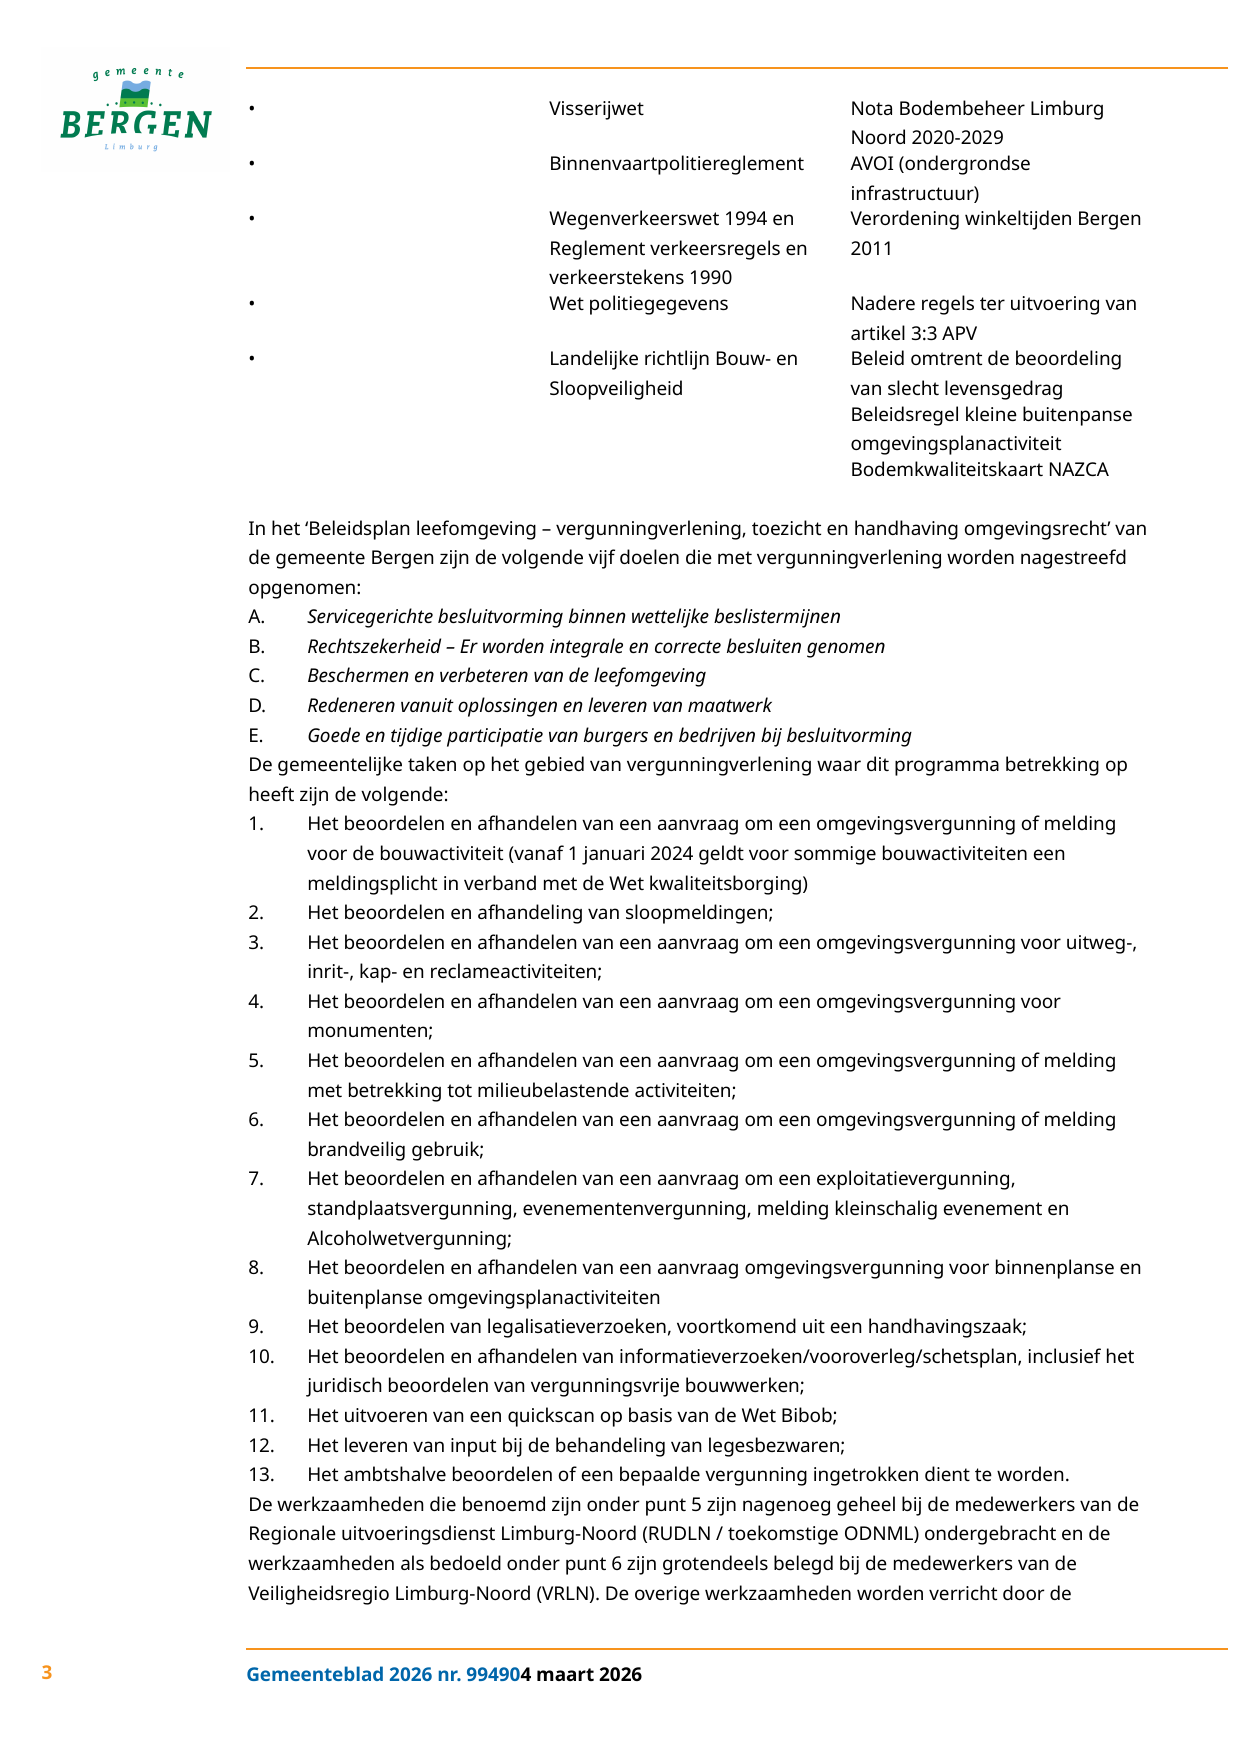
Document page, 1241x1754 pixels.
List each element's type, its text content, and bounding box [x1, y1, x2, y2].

list Het beoordelen en afhandelen van een aanvraag omgevingsvergunning voor binnenplanse en buitenplanse omgevingsplanactiviteiten [248, 1254, 1152, 1310]
table_cell Wet politiegegevens [549, 290, 850, 346]
text De werkzaamheden die benoemd zijn onder punt 5 zijn nagenoeg geheel bij de medewerkers van de Regionale uitvoeringsdienst Limburg-Noord (RUDLN / toekomstige ODNML) ondergebracht en de werkzaamheden als bedoeld onder punt 6 zijn grotendeels belegd bij de medewerkers van de Veiligheidsregio Limburg-Noord (VRLN). De overige werkzaamheden worden verricht door de [248, 1491, 1152, 1606]
table_cell Verordening winkeltijden Bergen 2011 [850, 205, 1152, 290]
list Beschermen en verbeteren van de leefomgeving [248, 663, 1152, 688]
list Het ambtshalve beoordelen of een bepaalde vergunning ingetrokken dient te worden. [248, 1461, 1152, 1487]
list Het beoordelen en afhandelen van een aanvraag om een omgevingsvergunning voor monumenten; [248, 988, 1152, 1043]
table_cell • [248, 150, 549, 205]
table_cell Visserijwet [549, 95, 850, 150]
table_cell [248, 456, 549, 482]
table_cell • [248, 290, 549, 346]
table_cell Beleidsregel kleine buitenpanse omgevingsplanactiviteit [850, 401, 1152, 456]
list Het beoordelen en afhandelen van een aanvraag om een omgevingsvergunning of melding voor de bouwactiviteit (vanaf 1 januari 2024 geldt voor sommige bouwactiviteiten een meldingsplicht in verband met de Wet kwaliteitsborging) [248, 811, 1152, 896]
table_cell [248, 401, 549, 456]
list Het beoordelen en afhandelen van een aanvraag om een omgevingsvergunning of melding met betrekking tot milieubelastende activiteiten; [248, 1047, 1152, 1103]
table_cell • [248, 95, 549, 150]
table_cell Nota Bodembeheer Limburg Noord 2020-2029 [850, 95, 1152, 150]
table_cell Bodemkwaliteitskaart NAZCA [850, 456, 1152, 482]
table_cell • [248, 346, 549, 401]
table_cell AVOI (ondergrondse infrastructuur) [850, 150, 1152, 205]
picture [41, 47, 231, 172]
table_cell [549, 401, 850, 456]
list Het uitvoeren van een quickscan op basis van de Wet Bibob; [248, 1402, 1152, 1428]
table_cell [549, 456, 850, 482]
text In het ‘Beleidsplan leefomgeving – vergunningverlening, toezicht en handhaving omgevingsrecht’ van de gemeente Bergen zijn de volgende vijf doelen die met vergunningverlening worden nagestreefd opgenomen: [248, 515, 1152, 600]
list Het beoordelen en afhandelen van een aanvraag om een omgevingsvergunning of melding brandveilig gebruik; [248, 1106, 1152, 1162]
table_cell Landelijke richtlijn Bouw- en Sloopveiligheid [549, 346, 850, 401]
table_cell Binnenvaartpolitiereglement [549, 150, 850, 205]
table_cell Wegenverkeerswet 1994 en Reglement verkeersregels en verkeerstekens 1990 [549, 205, 850, 290]
table_cell • [248, 205, 549, 290]
list Het beoordelen en afhandeling van sloopmeldingen; [248, 899, 1152, 925]
list Het leveren van input bij de behandeling van legesbezwaren; [248, 1432, 1152, 1458]
list Redeneren vanuit oplossingen en leveren van maatwerk [248, 692, 1152, 718]
list Het beoordelen en afhandelen van een aanvraag om een exploitatievergunning, standplaatsvergunning, evenementenvergunning, melding kleinschalig evenement en Alcoholwetvergunning; [248, 1166, 1152, 1251]
table_cell Nadere regels ter uitvoering van artikel 3:3 APV [850, 290, 1152, 346]
list Rechtszekerheid – Er worden integrale en correcte besluiten genomen [248, 633, 1152, 659]
table_cell Beleid omtrent de beoordeling van slecht levensgedrag [850, 346, 1152, 401]
list Het beoordelen en afhandelen van een aanvraag om een omgevingsvergunning voor uitweg-, inrit-, kap- en reclameactiviteiten; [248, 929, 1152, 984]
text De gemeentelijke taken op het gebied van vergunningverlening waar dit programma betrekking op heeft zijn de volgende: [248, 751, 1152, 807]
list Het beoordelen en afhandelen van informatieverzoeken/vooroverleg/schetsplan, inclusief het juridisch beoordelen van vergunningsvrije bouwwerken; [248, 1343, 1152, 1398]
list Het beoordelen van legalisatieverzoeken, voortkomend uit een handhavingszaak; [248, 1313, 1152, 1339]
list Goede en tijdige participatie van burgers en bedrijven bij besluitvorming [248, 722, 1152, 748]
list Servicegerichte besluitvorming binnen wettelijke beslistermijnen [248, 603, 1152, 629]
